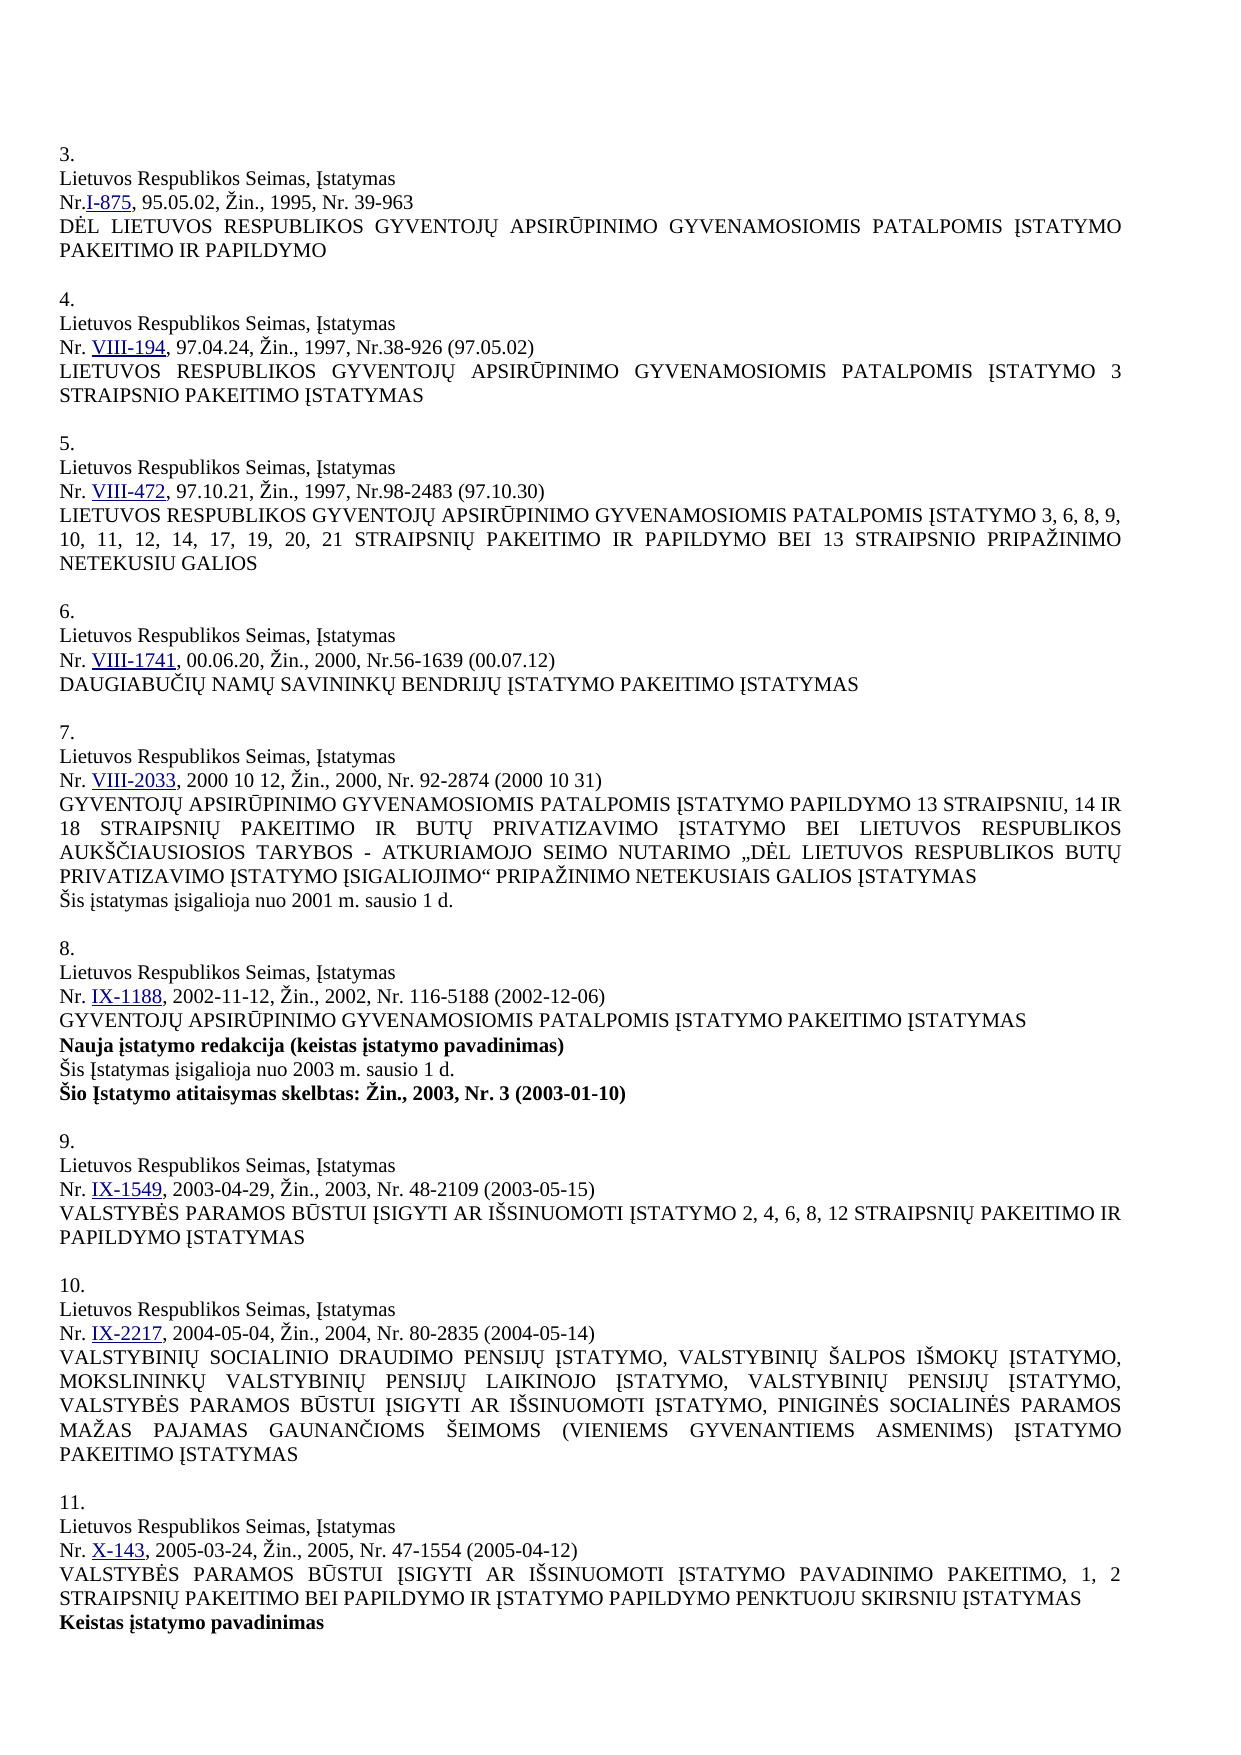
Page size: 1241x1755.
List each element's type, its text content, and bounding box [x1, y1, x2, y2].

text Lietuvos Respublikos Seimas, Įstatymas [59, 1514, 1122, 1538]
text GYVENTOJŲ APSIRŪPINIMO GYVENAMOSIOMIS PATALPOMIS ĮSTATYMO PAPILDYMO 13 STRAIPSNIU, 14 IR 18 STRAIPSNIŲ PAKEITIMO IR BUTŲ PRIVATIZAVIMO ĮSTATYMO BEI LIETUVOS RESPUBLIKOS AUKŠČIAUSIOSIOS TARYBOS - ATKURIAMOJO SEIMO NUTARIMO „DĖL LIETUVOS RESPUBLIKOS BUTŲ PRIVATIZAVIMO ĮSTATYMO ĮSIGALIOJIMO“ PRIPAŽINIMO NETEKUSIAIS GALIOS ĮSTATYMAS [59, 792, 1122, 888]
text 5. [59, 431, 1122, 455]
text Lietuvos Respublikos Seimas, Įstatymas [59, 455, 1122, 479]
text Keistas įstatymo pavadinimas [59, 1610, 1122, 1634]
text Nauja įstatymo redakcija (keistas įstatymo pavadinimas) [59, 1032, 1122, 1057]
text Lietuvos Respublikos Seimas, Įstatymas [59, 166, 1122, 190]
text Nr. VIII-472, 97.10.21, Žin., 1997, Nr.98-2483 (97.10.30) [59, 479, 1122, 503]
text DAUGIABUČIŲ NAMŲ SAVININKŲ BENDRIJŲ ĮSTATYMO PAKEITIMO ĮSTATYMAS [59, 672, 1122, 696]
text 11. [59, 1490, 1122, 1514]
text Lietuvos Respublikos Seimas, Įstatymas [59, 960, 1122, 984]
text Nr. X-143, 2005-03-24, Žin., 2005, Nr. 47-1554 (2005-04-12) [59, 1538, 1122, 1562]
text Šis įstatymas įsigalioja nuo 2001 m. sausio 1 d. [59, 888, 1122, 912]
text Lietuvos Respublikos Seimas, Įstatymas [59, 311, 1122, 335]
text 10. [59, 1273, 1122, 1297]
text LIETUVOS RESPUBLIKOS GYVENTOJŲ APSIRŪPINIMO GYVENAMOSIOMIS PATALPOMIS ĮSTATYMO 3 STRAIPSNIO PAKEITIMO ĮSTATYMAS [59, 359, 1122, 407]
text 3. [59, 142, 1122, 166]
text Nr.I-875, 95.05.02, Žin., 1995, Nr. 39-963 [59, 190, 1122, 214]
text Šis Įstatymas įsigalioja nuo 2003 m. sausio 1 d. [59, 1057, 1122, 1081]
text GYVENTOJŲ APSIRŪPINIMO GYVENAMOSIOMIS PATALPOMIS ĮSTATYMO PAKEITIMO ĮSTATYMAS [59, 1008, 1122, 1032]
text Nr. VIII-2033, 2000 10 12, Žin., 2000, Nr. 92-2874 (2000 10 31) [59, 768, 1122, 792]
text 4. [59, 287, 1122, 311]
text LIETUVOS RESPUBLIKOS GYVENTOJŲ APSIRŪPINIMO GYVENAMOSIOMIS PATALPOMIS ĮSTATYMO 3, 6, 8, 9, 10, 11, 12, 14, 17, 19, 20, 21 STRAIPSNIŲ PAKEITIMO IR PAPILDYMO BEI 13 STRAIPSNIO PRIPAŽINIMO NETEKUSIU GALIOS [59, 503, 1122, 575]
text DĖL LIETUVOS RESPUBLIKOS GYVENTOJŲ APSIRŪPINIMO GYVENAMOSIOMIS PATALPOMIS ĮSTATYMO PAKEITIMO IR PAPILDYMO [59, 214, 1122, 262]
text VALSTYBINIŲ SOCIALINIO DRAUDIMO PENSIJŲ ĮSTATYMO, VALSTYBINIŲ ŠALPOS IŠMOKŲ ĮSTATYMO, MOKSLININKŲ VALSTYBINIŲ PENSIJŲ LAIKINOJO ĮSTATYMO, VALSTYBINIŲ PENSIJŲ ĮSTATYMO, VALSTYBĖS PARAMOS BŪSTUI ĮSIGYTI AR IŠSINUOMOTI ĮSTATYMO, PINIGINĖS SOCIALINĖS PARAMOS MAŽAS PAJAMAS GAUNANČIOMS ŠEIMOMS (VIENIEMS GYVENANTIEMS ASMENIMS) ĮSTATYMO PAKEITIMO ĮSTATYMAS [59, 1345, 1122, 1466]
text Lietuvos Respublikos Seimas, Įstatymas [59, 1153, 1122, 1177]
text VALSTYBĖS PARAMOS BŪSTUI ĮSIGYTI AR IŠSINUOMOTI ĮSTATYMO 2, 4, 6, 8, 12 STRAIPSNIŲ PAKEITIMO IR PAPILDYMO ĮSTATYMAS [59, 1201, 1122, 1249]
text 7. [59, 720, 1122, 744]
text 8. [59, 936, 1122, 960]
text Nr. IX-1188, 2002-11-12, Žin., 2002, Nr. 116-5188 (2002-12-06) [59, 984, 1122, 1008]
text Nr. VIII-194, 97.04.24, Žin., 1997, Nr.38-926 (97.05.02) [59, 335, 1122, 359]
text Lietuvos Respublikos Seimas, Įstatymas [59, 744, 1122, 768]
text VALSTYBĖS PARAMOS BŪSTUI ĮSIGYTI AR IŠSINUOMOTI ĮSTATYMO PAVADINIMO PAKEITIMO, 1, 2 STRAIPSNIŲ PAKEITIMO BEI PAPILDYMO IR ĮSTATYMO PAPILDYMO PENKTUOJU SKIRSNIU ĮSTATYMAS [59, 1562, 1122, 1610]
text Nr. VIII-1741, 00.06.20, Žin., 2000, Nr.56-1639 (00.07.12) [59, 647, 1122, 672]
text Nr. IX-2217, 2004-05-04, Žin., 2004, Nr. 80-2835 (2004-05-14) [59, 1321, 1122, 1345]
text Lietuvos Respublikos Seimas, Įstatymas [59, 623, 1122, 647]
text Lietuvos Respublikos Seimas, Įstatymas [59, 1297, 1122, 1321]
text Šio Įstatymo atitaisymas skelbtas: Žin., 2003, Nr. 3 (2003-01-10) [59, 1081, 1122, 1105]
text 6. [59, 599, 1122, 623]
text 9. [59, 1129, 1122, 1153]
text Nr. IX-1549, 2003-04-29, Žin., 2003, Nr. 48-2109 (2003-05-15) [59, 1177, 1122, 1201]
